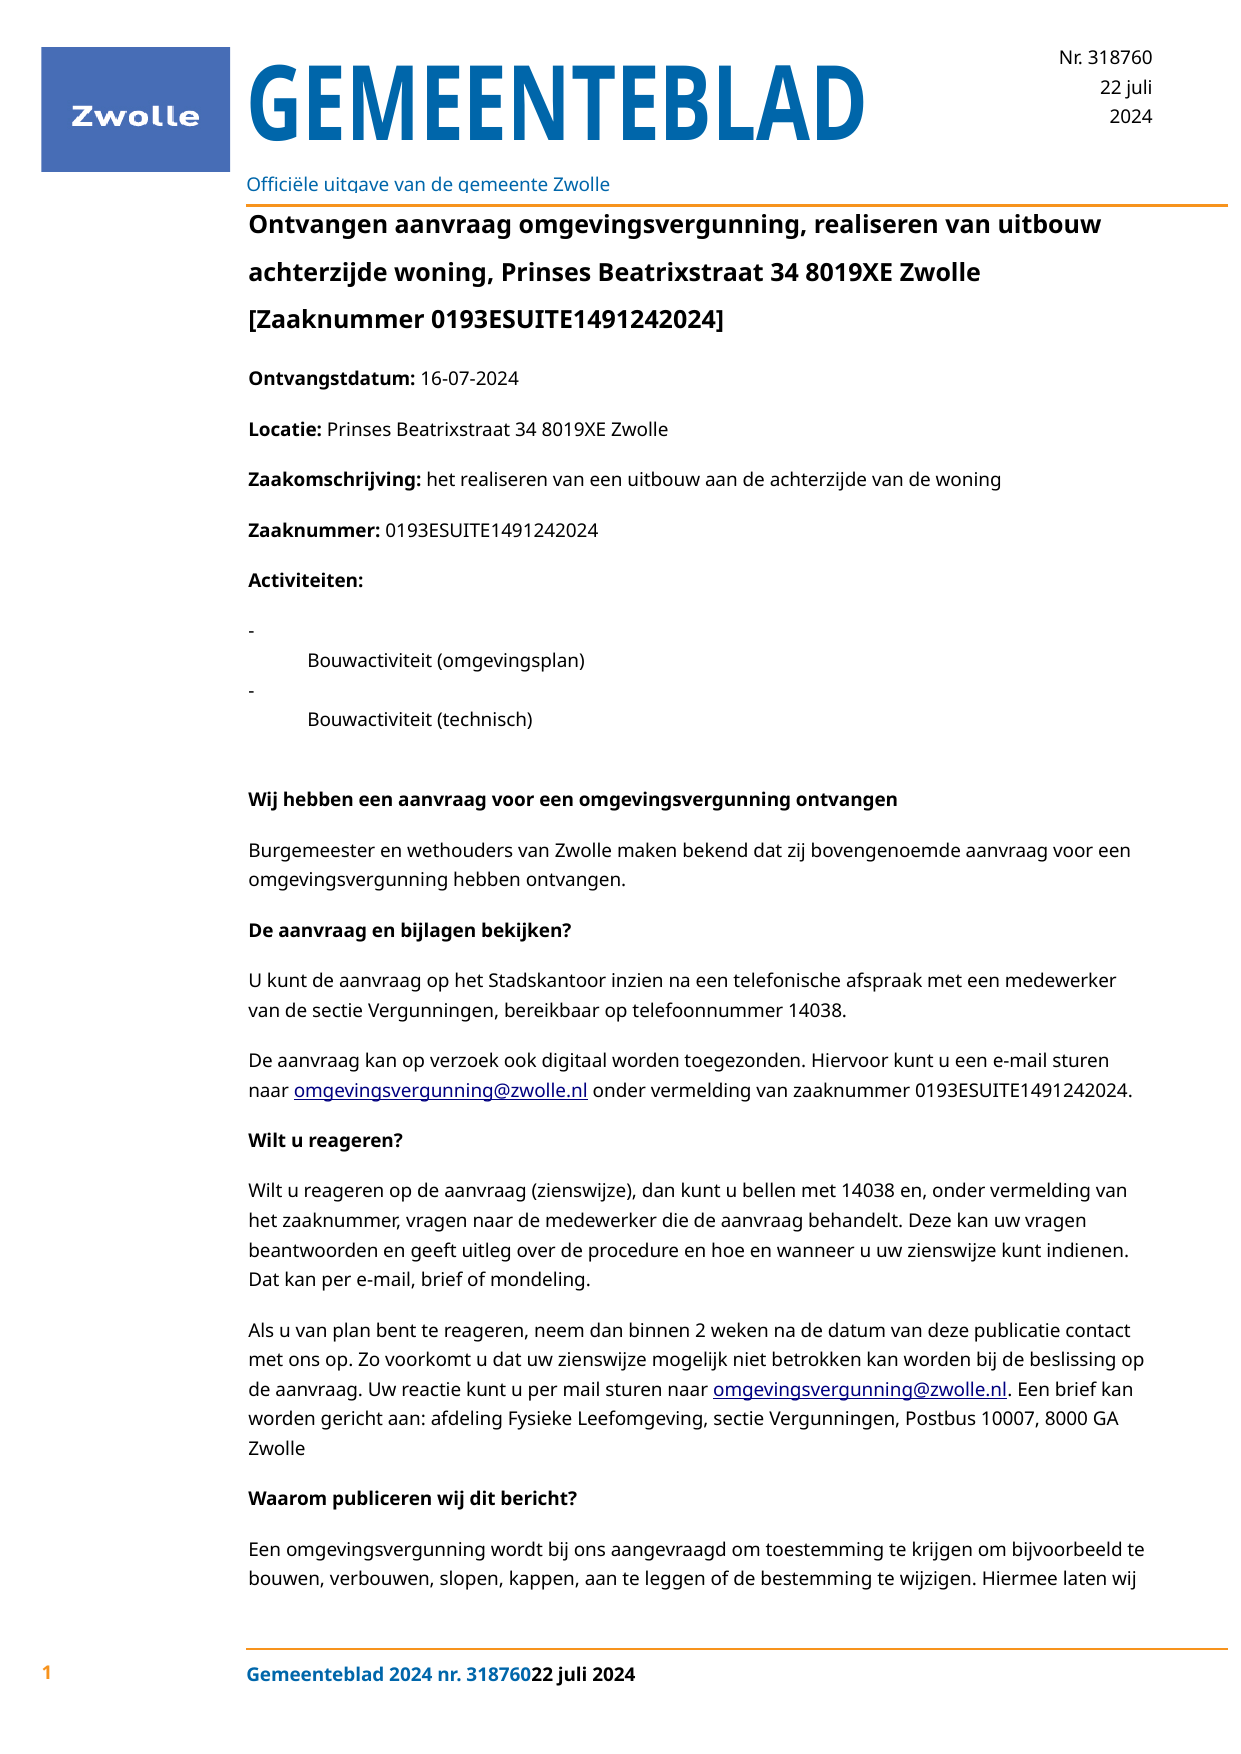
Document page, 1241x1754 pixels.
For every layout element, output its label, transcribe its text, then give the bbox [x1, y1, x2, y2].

text Als u van plan bent te reageren, neem dan binnen 2 weken na de datum van deze publicatie contact met ons op. Zo voorkomt u dat uw zienswijze mogelijk niet betrokken kan worden bij de beslissing op de aanvraag. Uw reactie kunt u per mail sturen naar omgevingsvergunning@zwolle.nl. Een brief kan worden gericht aan: afdeling Fysieke Leefomgeving, sectie Vergunningen, Postbus 10007, 8000 GA Zwolle [248, 1317, 1152, 1461]
picture [41, 47, 231, 172]
text Wilt u reageren op de aanvraag (zienswijze), dan kunt u bellen met 14038 en, onder vermelding van het zaaknummer, vragen naar de medewerker die de aanvraag behandelt. Deze kan uw vragen beantwoorden en geeft uitleg over de procedure en hoe en wanneer u uw zienswijze kunt indienen. Dat kan per e-mail, brief of mondeling. [248, 1178, 1152, 1292]
text Waarom publiceren wij dit bericht? [248, 1486, 1152, 1511]
text De aanvraag kan op verzoek ook digitaal worden toegezonden. Hiervoor kunt u een e-mail sturen naar omgevingsvergunning@zwolle.nl onder vermelding van zaaknummer 0193ESUITE1491242024. [248, 1047, 1152, 1102]
text De aanvraag en bijlagen bekijken? [248, 917, 1152, 942]
text U kunt de aanvraag op het Stadskantoor inzien na een telefonische afspraak met een medewerker van de sectie Vergunningen, bereikbaar op telefoonnummer 14038. [248, 967, 1152, 1022]
list Bouwactiviteit (omgevingsplan) [248, 647, 1152, 673]
list Bouwactiviteit (technisch) [248, 706, 1152, 732]
text Wij hebben een aanvraag voor een omgevingsvergunning ontvangen [248, 786, 1152, 812]
text Ontvangen aanvraag omgevingsvergunning, realiseren van uitbouw achterzijde woning, Prinses Beatrixstraat 34 8019XE Zwolle [Zaaknummer 0193ESUITE1491242024] [248, 207, 1152, 336]
text Zaaknummer: 0193ESUITE1491242024 [248, 517, 1152, 542]
text Wilt u reageren? [248, 1127, 1152, 1153]
text Ontvangstdatum: 16-07-2024 [248, 366, 1152, 391]
text Zaakomschrijving: het realiseren van een uitbouw aan de achterzijde van de woning [248, 466, 1152, 492]
text Activiteiten: [248, 567, 1152, 593]
text Locatie: Prinses Beatrixstraat 34 8019XE Zwolle [248, 416, 1152, 442]
text Burgemeester en wethouders van Zwolle maken bekend dat zij bovengenoemde aanvraag voor een omgevingsvergunning hebben ontvangen. [248, 837, 1152, 892]
text Een omgevingsvergunning wordt bij ons aangevraagd om toestemming te krijgen om bijvoorbeeld te bouwen, verbouwen, slopen, kappen, aan te leggen of de bestemming te wijzigen. Hiermee laten wij [248, 1536, 1152, 1591]
